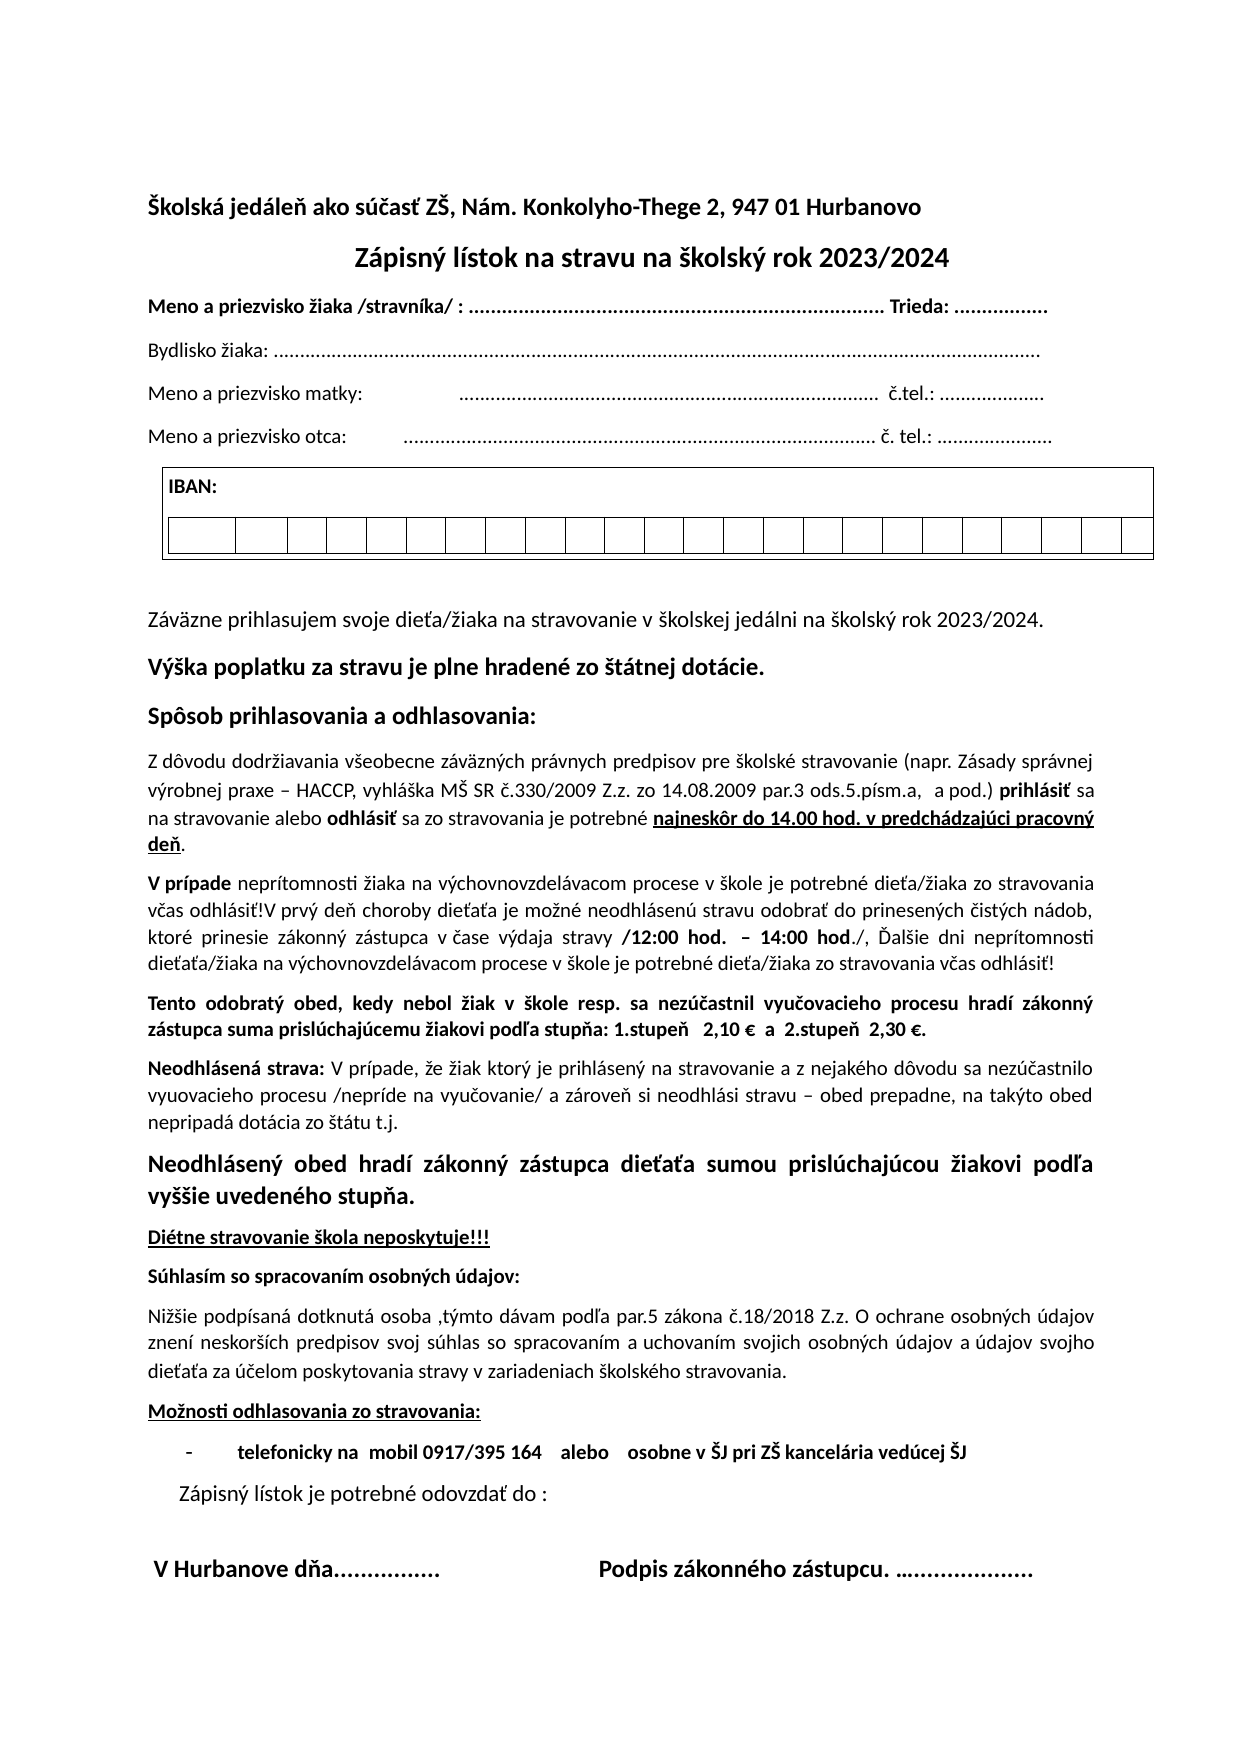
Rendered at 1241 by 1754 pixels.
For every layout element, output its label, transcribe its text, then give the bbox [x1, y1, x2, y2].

table_header [963, 518, 1001, 553]
table_header [367, 518, 406, 553]
text Možnosti odhlasovania zo stravovania: [148, 1398, 1094, 1423]
table_cell [1143, 560, 1153, 605]
text Nižšie podpísaná dotknutá osoba ,týmto dávam podľa par.5 zákona č.18/2018 Z.z. O ochrane osobných údajov znení neskorších predpisov svoj súhlas so spracovaním a uchovaním svojich osobných údajov a údajov svojho dieťaťa za účelom poskytovania stravy v zariadeniach školského stravovania. [148, 1303, 1094, 1384]
table_header [724, 518, 763, 553]
table_header [446, 518, 485, 553]
table_header [327, 518, 366, 553]
text Neodhlásený obed hradí zákonný zástupca dieťaťa sumou prislúchajúcou žiakovi podľa vyššie uvedeného stupňa. [148, 1148, 1094, 1211]
table_header [169, 518, 235, 553]
table_header [236, 518, 287, 553]
table_header [566, 518, 604, 553]
table_header [486, 518, 525, 553]
text V prípade neprítomnosti žiaka na výchovnovzdelávacom procese v škole je potrebné dieťa/žiaka zo stravovania včas odhlásiť!V prvý deň choroby dieťaťa je možné neodhlásenú stravu odobrať do prinesených čistých nádob, ktoré prinesie zákonný zástupca v čase výdaja stravy /12:00 hod. – 14:00 hod./, Ďalšie dni neprítomnosti dieťaťa/žiaka na výchovnovzdelávacom procese v škole je potrebné dieťa/žiaka zo stravovania včas odhlásiť! [148, 871, 1094, 976]
text Meno a priezvisko otca: .......................................................................................... č. tel.: ...................... [148, 424, 1094, 449]
table_header [407, 518, 445, 553]
table_header [1002, 518, 1041, 553]
table_header [764, 518, 803, 553]
text Súhlasím so spracovaním osobných údajov: [148, 1264, 1094, 1289]
table_header [526, 518, 565, 553]
table_header [684, 518, 723, 553]
text Meno a priezvisko žiaka /stravníka/ : ........................................................................... Trieda: ................. [148, 294, 1094, 319]
table_header [804, 518, 842, 553]
table_header [923, 518, 962, 553]
text Z dôvodu dodržiavania všeobecne záväzných právnych predpisov pre školské stravovanie (napr. Zásady správnej výrobnej praxe – HACCP, vyhláška MŠ SR č.330/2009 Z.z. zo 14.08.2009 par.3 ods.5.písm.a, a pod.) prihlásiť sa na stravovanie alebo odhlásiť sa zo stravovania je potrebné najneskôr do 14.00 hod. v predchádzajúci pracovný deň. [148, 749, 1094, 857]
text Výška poplatku za stravu je plne hradené zo štátnej dotácie. [148, 651, 1148, 682]
text Zápisný lístok na stravu na školský rok 2023/2024 [148, 239, 1094, 275]
text Záväzne prihlasujem svoje dieťa/žiaka na stravovanie v školskej jedálni na školský rok 2023/2024. [148, 605, 1146, 633]
table_header [883, 518, 922, 553]
text - telefonicky na mobil 0917/395 164 alebo osobne v ŠJ pri ZŠ kancelária vedúcej ŠJ [185, 1437, 1094, 1465]
text Bydlisko žiaka: .................................................................................................................................................. [148, 337, 1094, 362]
table_header [148, 467, 162, 559]
table_header [1122, 518, 1153, 553]
table_header [288, 518, 326, 553]
text Neodhlásená strava: V prípade, že žiak ktorý je prihlásený na stravovanie a z nejakého dôvodu sa nezúčastnilo vyuovacieho procesu /nepríde na vyučovanie/ a zároveň si neodhlási stravu – obed prepadne, na takýto obed nepripadá dotácia zo štátu t.j. [148, 1056, 1094, 1134]
table_header [1042, 518, 1081, 553]
table_header IBAN: [163, 468, 1153, 559]
table_header [1082, 518, 1121, 553]
text Školská jedáleň ako súčasť ZŠ, Nám. Konkolyho-Thege 2, 947 01 Hurbanovo [148, 191, 1094, 221]
table_cell [148, 559, 1143, 605]
text Tento odobratý obed, kedy nebol žiak v škole resp. sa nezúčastnil vyučovacieho procesu hradí zákonný zástupca suma prislúchajúcemu žiakovi podľa stupňa: 1.stupeň 2,10 € a 2.stupeň 2,30 €. [148, 990, 1094, 1042]
table_header [605, 518, 644, 553]
text V Hurbanove dňa................ Podpis zákonného zástupcu. ….................. [148, 1521, 1148, 1583]
text Diétne stravovanie škola neposkytuje!!! [148, 1224, 1094, 1250]
text Spôsob prihlasovania a odhlasovania: [148, 700, 1148, 731]
table_header [645, 518, 683, 553]
text Meno a priezvisko matky: ................................................................................ č.tel.: .................... [148, 380, 1094, 406]
table_header [843, 518, 882, 553]
text Zápisný lístok je potrebné odovzdať do : [148, 1479, 1094, 1507]
